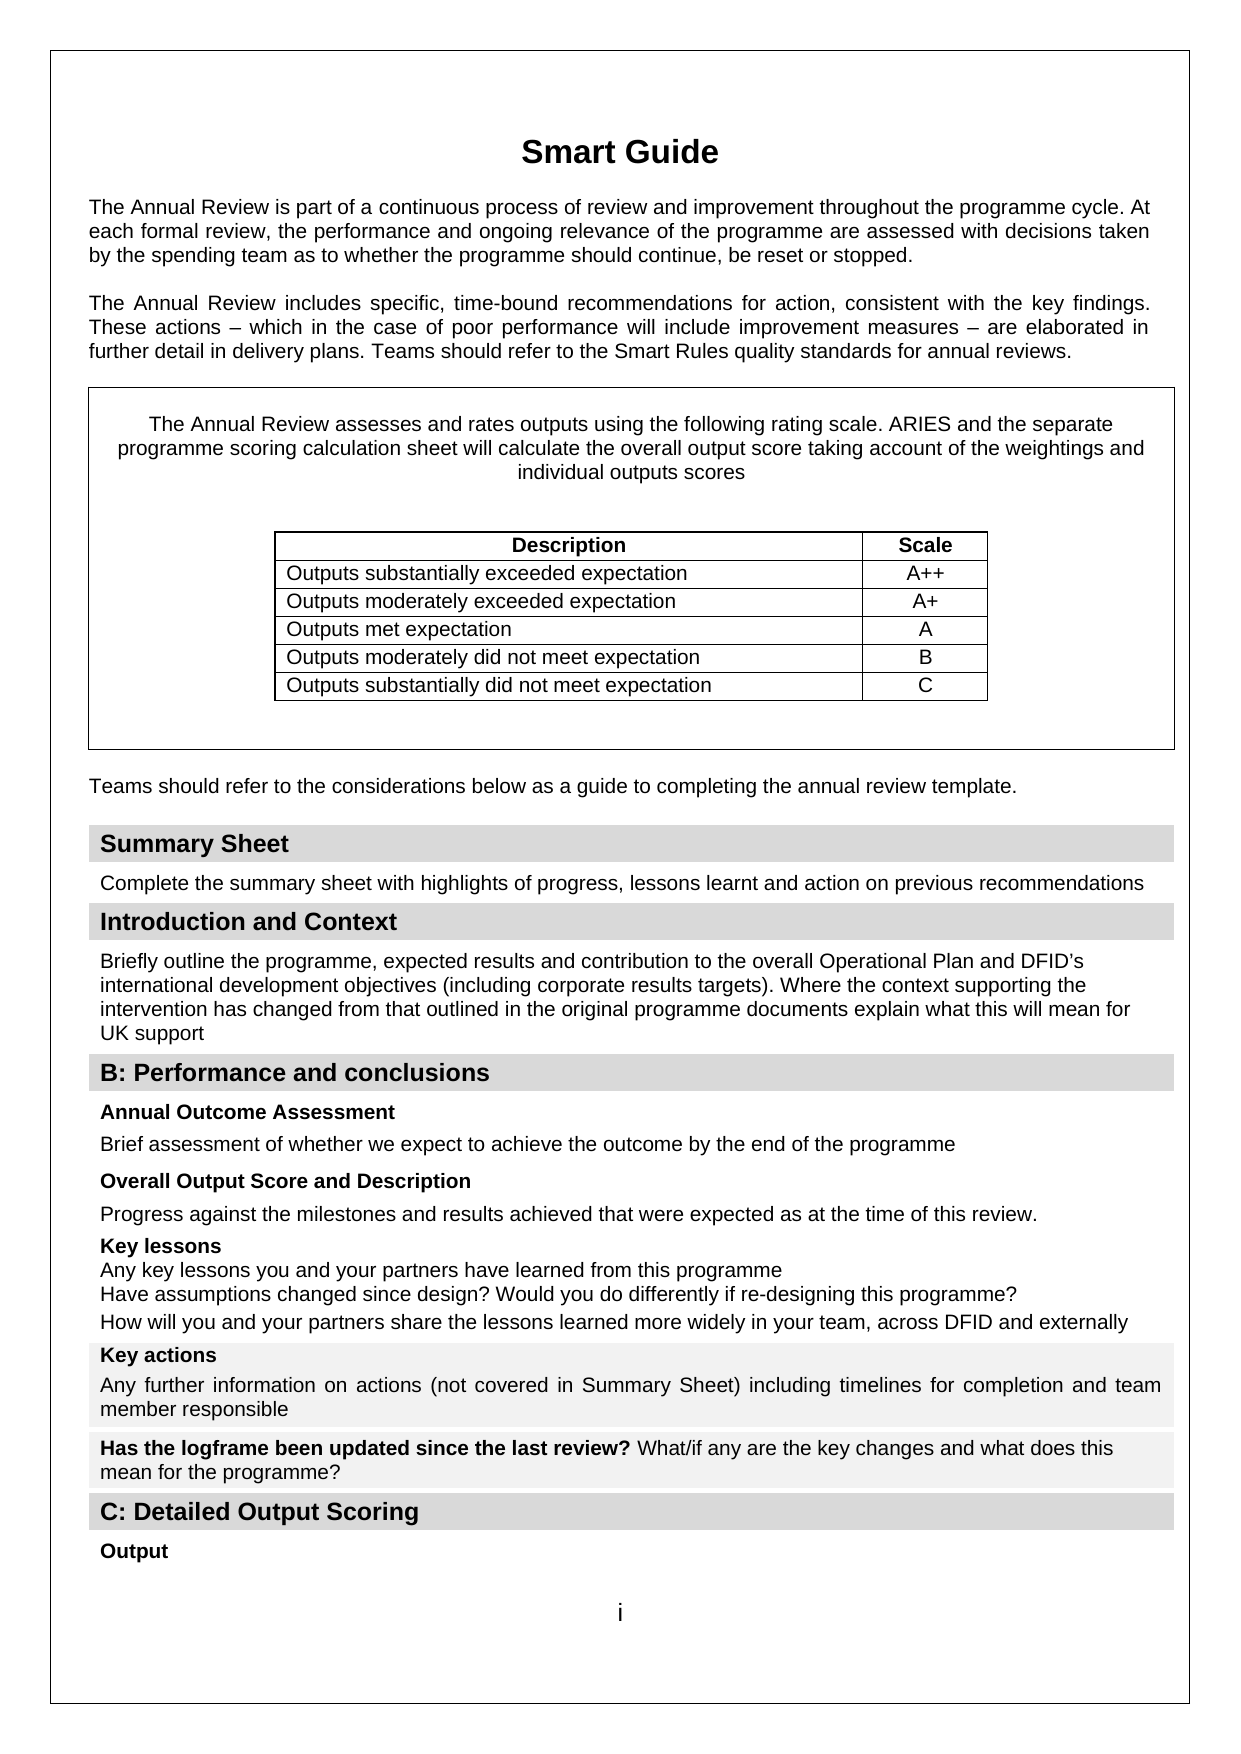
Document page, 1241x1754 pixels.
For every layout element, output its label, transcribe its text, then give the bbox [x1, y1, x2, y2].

table_cell Complete the summary sheet with highlights of progress, lessons learnt and action on previous recommendations [89, 866, 1174, 898]
table_header Summary Sheet [89, 825, 1174, 862]
table_cell Outputs substantially did not meet expectation [276, 673, 862, 700]
table_header Scale [863, 533, 987, 559]
table_cell A++ [863, 561, 987, 588]
table_header The Annual Review assesses and rates outputs using the following rating scale. ARIES and the separate programme scoring calculation sheet will calculate the overall output score taking account of the weightings and individual outputs scores [89, 388, 1174, 749]
table_header Description [276, 533, 862, 559]
text Smart Guide [89, 133, 1152, 171]
table_cell Outputs moderately did not meet expectation [276, 645, 862, 672]
table_cell Briefly outline the programme, expected results and contribution to the overall Operational Plan and DFID’s international development objectives (including corporate results targets). Where the context supporting the intervention has changed from that outlined in the original programme documents explain what this will mean for UK support [89, 945, 1174, 1049]
text The Annual Review is part of a continuous process of review and improvement throughout the programme cycle. At each formal review, the performance and ongoing relevance of the programme are assessed with decisions taken by the spending team as to whether the programme should continue, be reset or stopped. [89, 195, 1152, 267]
table_cell Has the logframe been updated since the last review? What/if any are the key changes and what does this mean for the programme? [89, 1432, 1174, 1488]
table_cell Outputs met expectation [276, 617, 862, 644]
table_cell C [863, 673, 987, 700]
table_cell Outputs moderately exceeded expectation [276, 589, 862, 616]
table_cell Annual Outcome Assessment Brief assessment of whether we expect to achieve the outcome by the end of the programme [89, 1096, 1174, 1160]
table_cell Overall Output Score and Description Progress against the milestones and results achieved that were expected as at the time of this review. [89, 1165, 1174, 1229]
text The Annual Review includes specific, time-bound recommendations for action, consistent with the key findings. These actions – which in the case of poor performance will include improvement measures – are elaborated in further detail in delivery plans. Teams should refer to the Smart Rules quality standards for annual reviews. [89, 291, 1152, 363]
text Teams should refer to the considerations below as a guide to completing the annual review template. [89, 774, 1152, 798]
table_cell Output [89, 1535, 1174, 1567]
table_cell B: Performance and conclusions [89, 1054, 1174, 1091]
table_cell C: Detailed Output Scoring [89, 1493, 1174, 1530]
table_cell Introduction and Context [89, 903, 1174, 940]
table_cell B [863, 645, 987, 672]
table_cell A+ [863, 589, 987, 616]
table_cell A [863, 617, 987, 644]
table_cell Outputs substantially exceeded expectation [276, 561, 862, 588]
table_cell Key actions Any further information on actions (not covered in Summary Sheet) including timelines for completion and team member responsible [89, 1343, 1174, 1427]
table_cell Key lessons Any key lessons you and your partners have learned from this programme Have assumptions changed since design? Would you do differently if re-designing this programme? How will you and your partners share the lessons learned more widely in your team, across DFID and externally [89, 1234, 1174, 1338]
